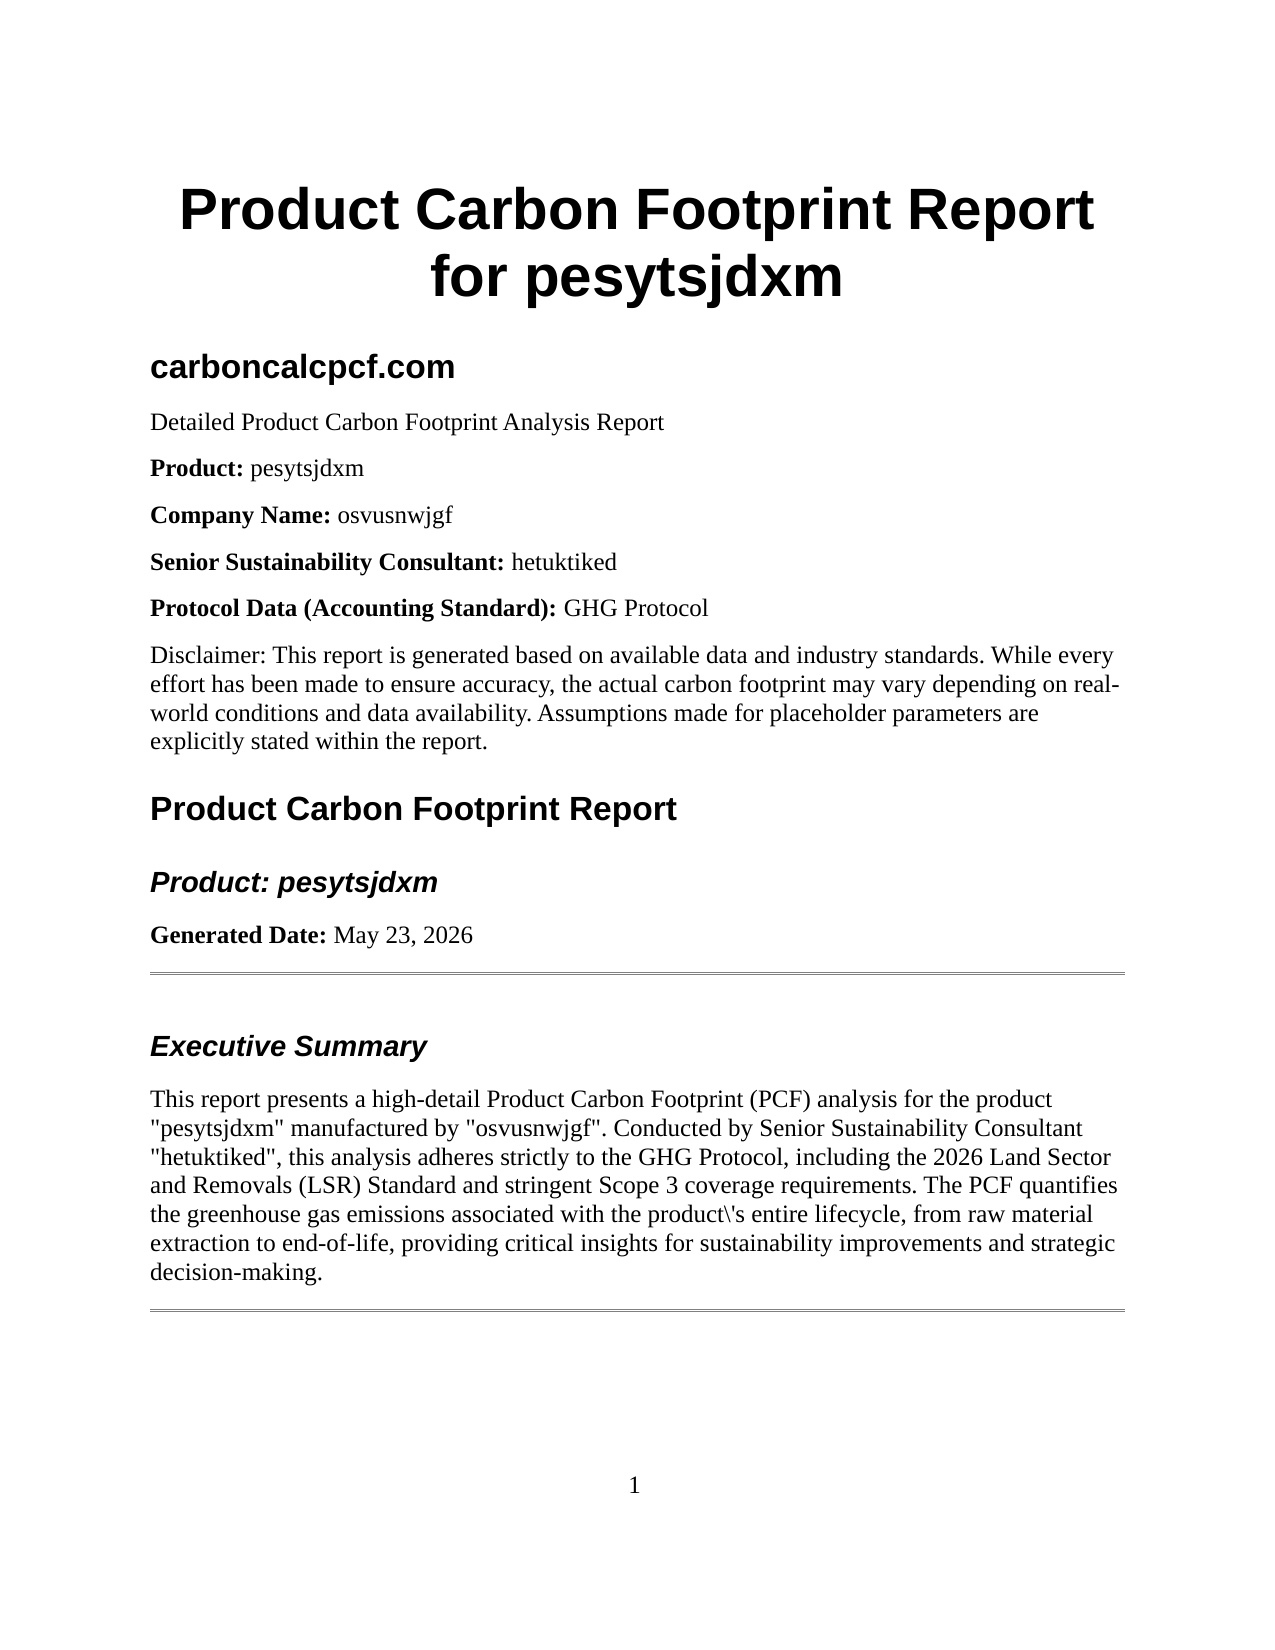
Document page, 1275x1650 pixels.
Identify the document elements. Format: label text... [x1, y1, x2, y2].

text Disclaimer: This report is generated based on available data and industry standards. While every effort has been made to ensure accuracy, the actual carbon footprint may vary depending on real-world conditions and data availability. Assumptions made for placeholder parameters are explicitly stated within the report. [150, 640, 1125, 755]
text Product: pesytsjdxm [150, 453, 1125, 482]
subtitle carboncalcpcf.com [150, 347, 1125, 385]
text This report presents a high-detail Product Carbon Footprint (PCF) analysis for the product "pesytsjdxm" manufactured by "osvusnwjgf". Conducted by Senior Sustainability Consultant "hetuktiked", this analysis adheres strictly to the GHG Protocol, including the 2026 Land Sector and Removals (LSR) Standard and stringent Scope 3 coverage requirements. The PCF quantifies the greenhouse gas emissions associated with the product\'s entire lifecycle, from raw material extraction to end-of-life, providing critical insights for sustainability improvements and strategic decision-making. [150, 1084, 1125, 1285]
subtitle Product: pesytsjdxm [150, 865, 1125, 899]
subtitle Product Carbon Footprint Report [150, 789, 1125, 828]
text Generated Date: May 23, 2026 [150, 920, 1125, 949]
text Detailed Product Carbon Footprint Analysis Report [150, 407, 1125, 436]
text Senior Sustainability Consultant: hetuktiked [150, 547, 1125, 576]
title Product Carbon Footprint Report for pesytsjdxm [150, 175, 1125, 309]
text Protocol Data (Accounting Standard): GHG Protocol [150, 593, 1125, 622]
text Company Name: osvusnwjgf [150, 500, 1125, 529]
subtitle Executive Summary [150, 1029, 1125, 1063]
